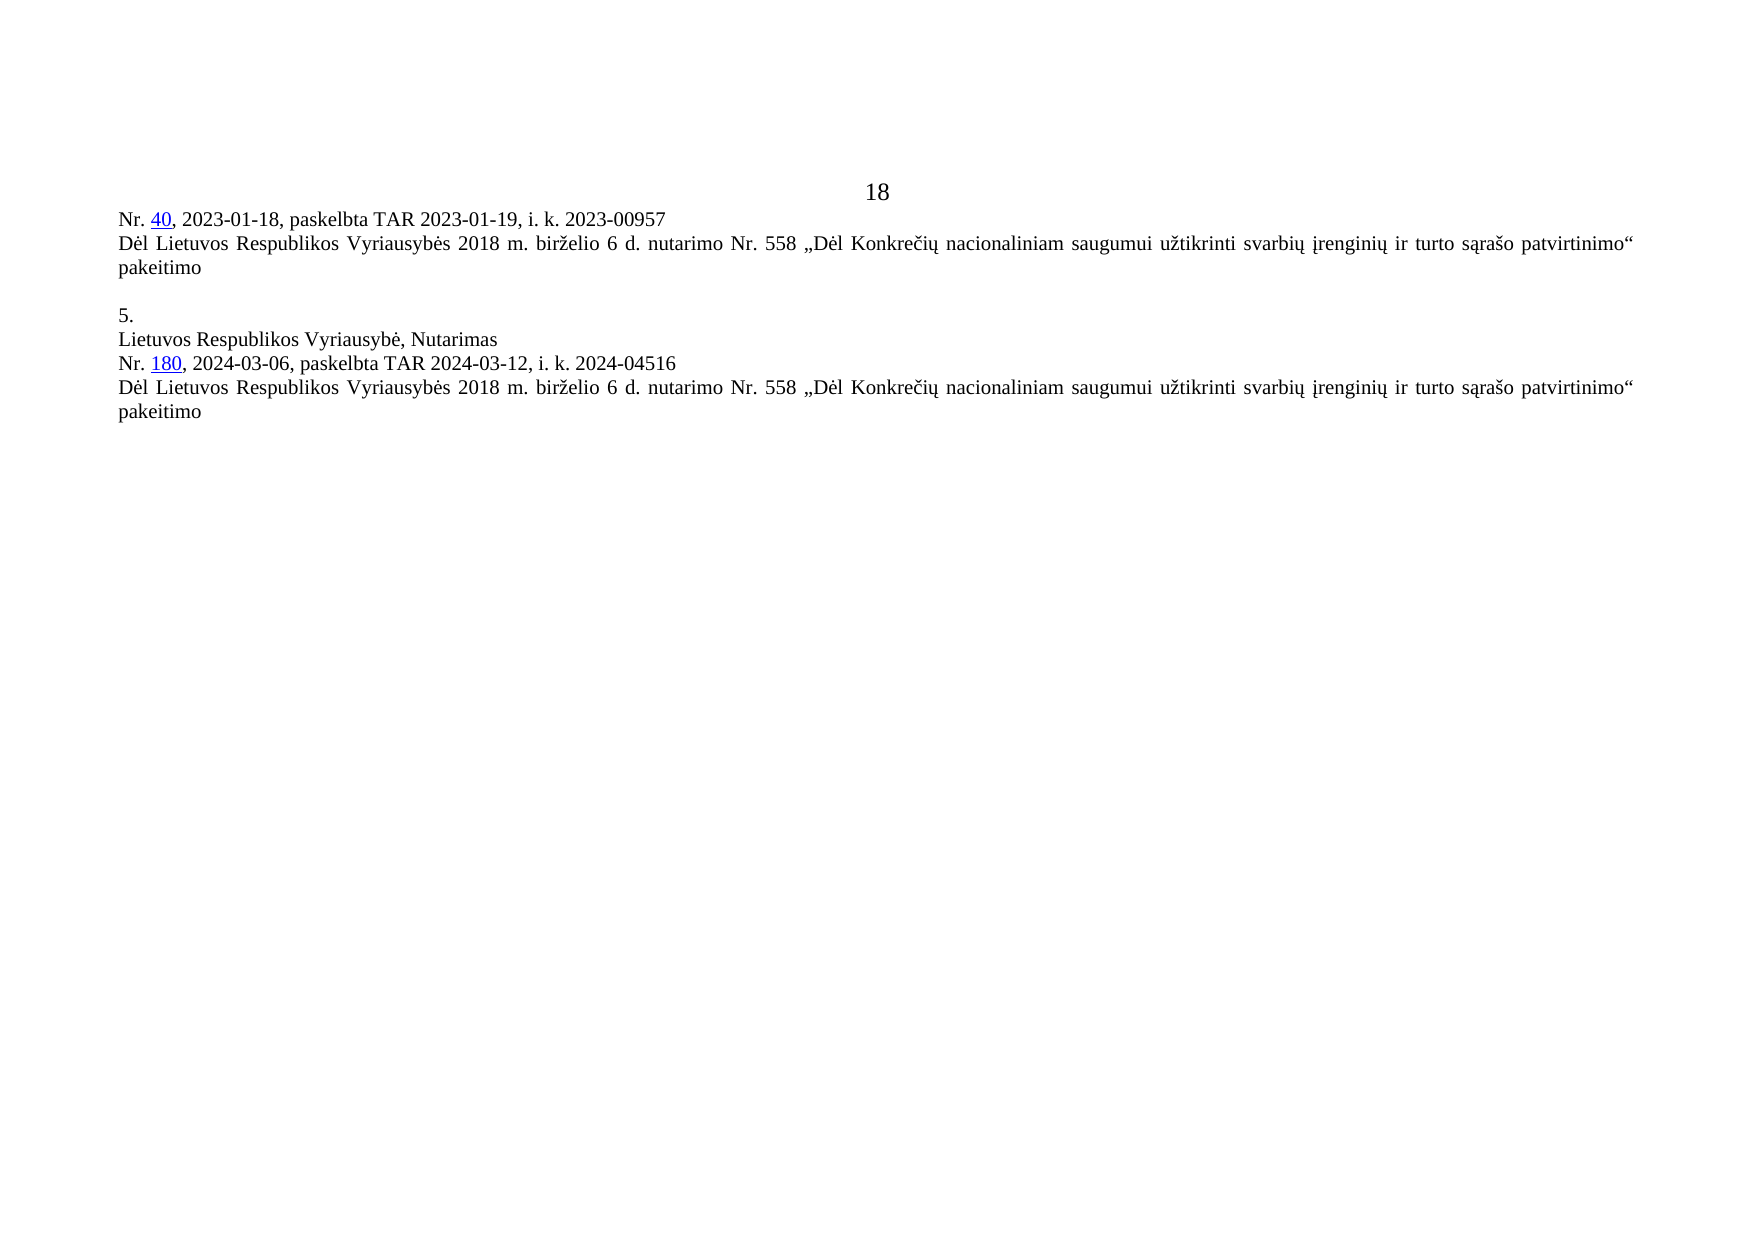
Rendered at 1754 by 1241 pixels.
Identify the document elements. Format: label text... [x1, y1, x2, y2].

text Dėl Lietuvos Respublikos Vyriausybės 2018 m. birželio 6 d. nutarimo Nr. 558 „Dėl Konkrečių nacionaliniam saugumui užtikrinti svarbių įrenginių ir turto sąrašo patvirtinimo“ pakeitimo [118, 231, 1636, 279]
text Nr. 180, 2024-03-06, paskelbta TAR 2024-03-12, i. k. 2024-04516 [118, 351, 1636, 375]
text Lietuvos Respublikos Vyriausybė, Nutarimas [118, 327, 1636, 351]
text Nr. 40, 2023-01-18, paskelbta TAR 2023-01-19, i. k. 2023-00957 [118, 207, 1636, 231]
text 5. [118, 303, 1636, 327]
text Dėl Lietuvos Respublikos Vyriausybės 2018 m. birželio 6 d. nutarimo Nr. 558 „Dėl Konkrečių nacionaliniam saugumui užtikrinti svarbių įrenginių ir turto sąrašo patvirtinimo“ pakeitimo [118, 375, 1636, 423]
